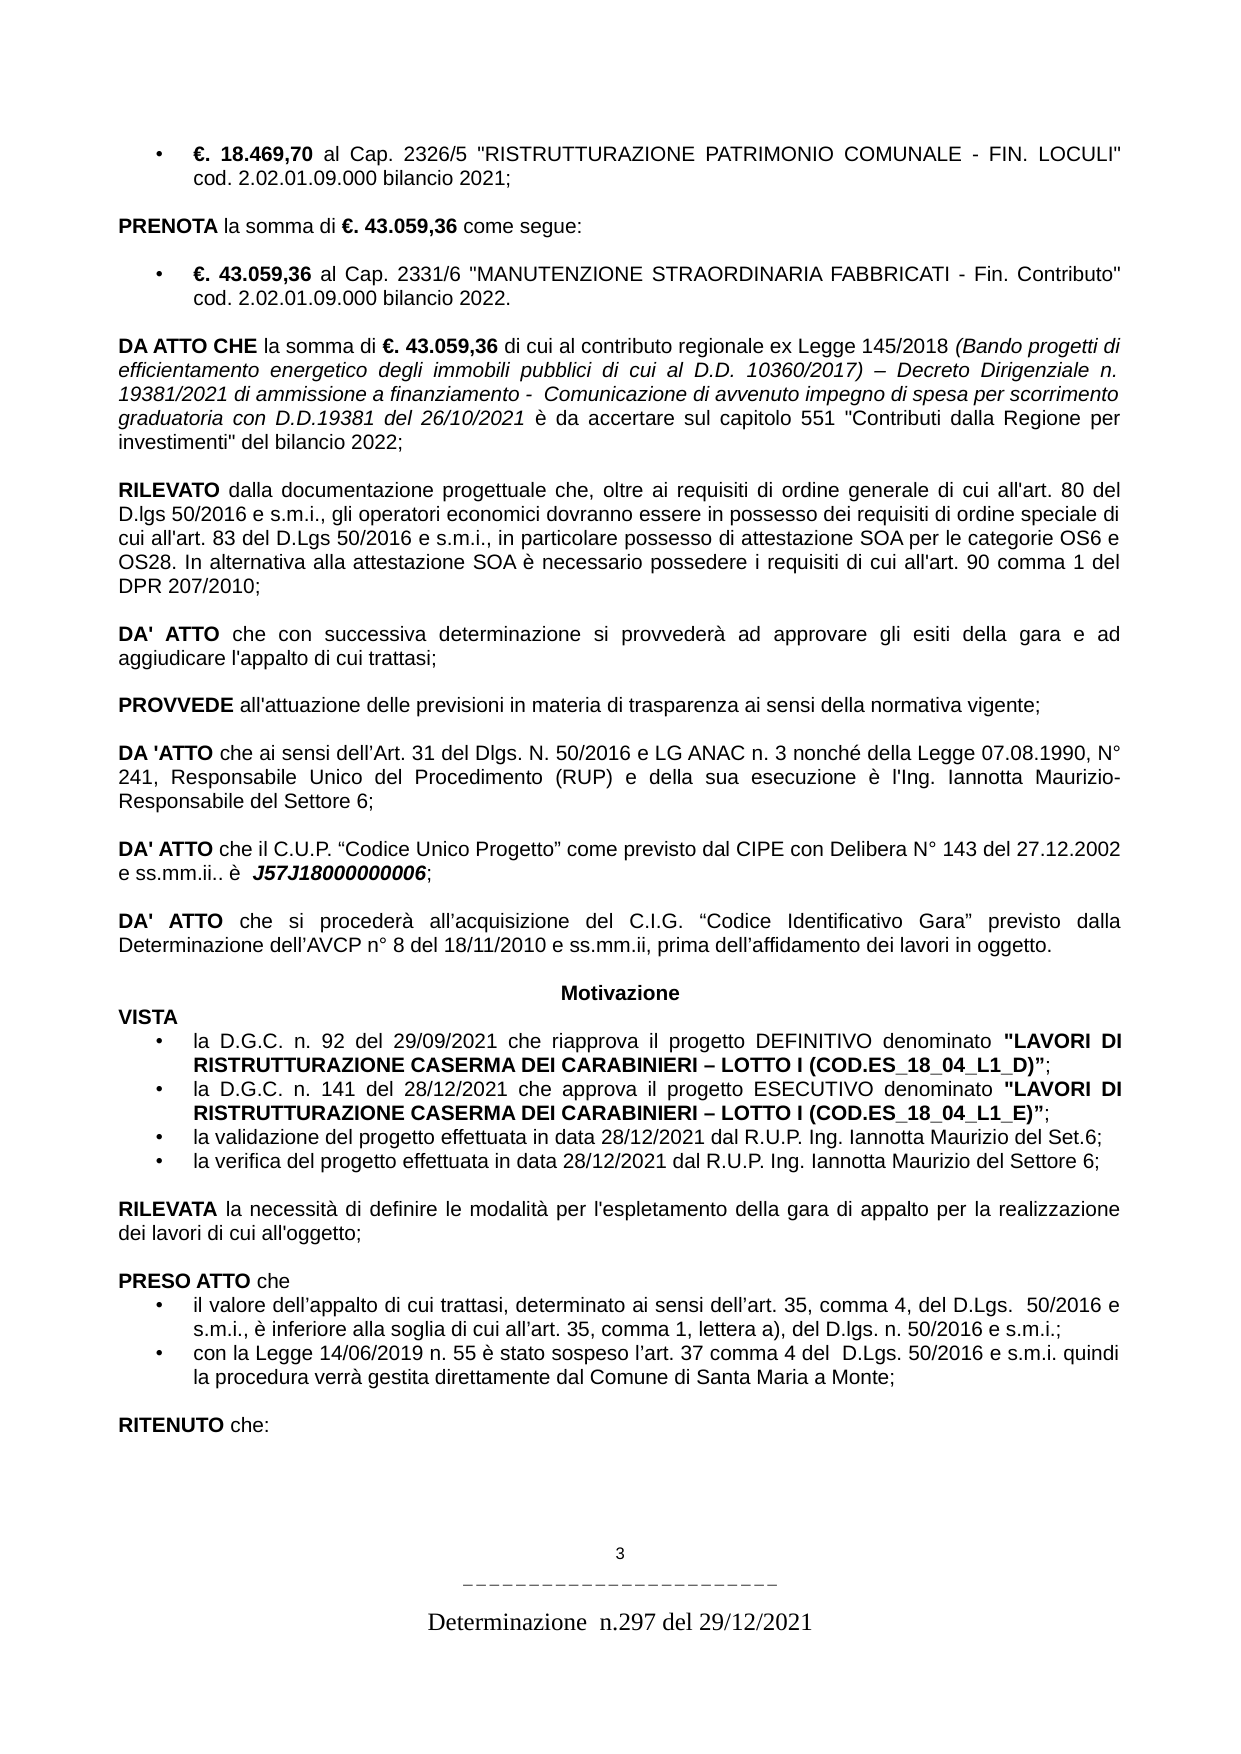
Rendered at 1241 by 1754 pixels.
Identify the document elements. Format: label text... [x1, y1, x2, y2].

text PRESO ATTO che [118, 1269, 1122, 1293]
text RILEVATA la necessità di definire le modalità per l'espletamento della gara di appalto per la realizzazione dei lavori di cui all'oggetto; [118, 1197, 1122, 1245]
text DA' ATTO che con successiva determinazione si provvederà ad approvare gli esiti della gara e ad aggiudicare l'appalto di cui trattasi; [118, 621, 1122, 669]
text PRENOTA la somma di €. 43.059,36 come segue: [118, 214, 1122, 238]
text Motivazione [118, 981, 1122, 1005]
text PROVVEDE all'attuazione delle previsioni in materia di trasparenza ai sensi della normativa vigente; [118, 693, 1122, 717]
list la D.G.C. n. 92 del 29/09/2021 che riapprova il progetto DEFINITIVO denominato "LAVORI DI RISTRUTTURAZIONE CASERMA DEI CARABINIERI – LOTTO I (COD.ES_18_04_L1_D)”; [156, 1029, 1122, 1077]
text DA 'ATTO che ai sensi dell’Art. 31 del Dlgs. N. 50/2016 e LG ANAC n. 3 nonché della Legge 07.08.1990, N° 241, Responsabile Unico del Procedimento (RUP) e della sua esecuzione è l'Ing. Iannotta Maurizio- Responsabile del Settore 6; [118, 741, 1122, 813]
text DA' ATTO che si procederà all’acquisizione del C.I.G. “Codice Identificativo Gara” previsto dalla Determinazione dell’AVCP n° 8 del 18/11/2010 e ss.mm.ii, prima dell’affidamento dei lavori in oggetto. [118, 909, 1122, 957]
list il valore dell’appalto di cui trattasi, determinato ai sensi dell’art. 35, comma 4, del D.Lgs. 50/2016 e s.m.i., è inferiore alla soglia di cui all’art. 35, comma 1, lettera a), del D.lgs. n. 50/2016 e s.m.i.; [156, 1293, 1122, 1341]
list la validazione del progetto effettuata in data 28/12/2021 dal R.U.P. Ing. Iannotta Maurizio del Set.6; [156, 1125, 1122, 1149]
list €. 18.469,70 al Cap. 2326/5 "RISTRUTTURAZIONE PATRIMONIO COMUNALE - FIN. LOCULI" cod. 2.02.01.09.000 bilancio 2021; [156, 142, 1122, 190]
list la D.G.C. n. 141 del 28/12/2021 che approva il progetto ESECUTIVO denominato "LAVORI DI RISTRUTTURAZIONE CASERMA DEI CARABINIERI – LOTTO I (COD.ES_18_04_L1_E)”; [156, 1077, 1122, 1125]
list con la Legge 14/06/2019 n. 55 è stato sospeso l’art. 37 comma 4 del D.Lgs. 50/2016 e s.m.i. quindi la procedura verrà gestita direttamente dal Comune di Santa Maria a Monte; [156, 1341, 1122, 1389]
text RILEVATO dalla documentazione progettuale che, oltre ai requisiti di ordine generale di cui all'art. 80 del D.lgs 50/2016 e s.m.i., gli operatori economici dovranno essere in possesso dei requisiti di ordine speciale di cui all'art. 83 del D.Lgs 50/2016 e s.m.i., in particolare possesso di attestazione SOA per le categorie OS6 e OS28. In alternativa alla attestazione SOA è necessario possedere i requisiti di cui all'art. 90 comma 1 del DPR 207/2010; [118, 478, 1122, 597]
list €. 43.059,36 al Cap. 2331/6 "MANUTENZIONE STRAORDINARIA FABBRICATI - Fin. Contributo" cod. 2.02.01.09.000 bilancio 2022. [156, 262, 1122, 310]
text DA' ATTO che il C.U.P. “Codice Unico Progetto” come previsto dal CIPE con Delibera N° 143 del 27.12.2002 e ss.mm.ii.. è J57J18000000006; [118, 837, 1122, 885]
text DA ATTO CHE la somma di €. 43.059,36 di cui al contributo regionale ex Legge 145/2018 (Bando progetti di efficientamento energetico degli immobili pubblici di cui al D.D. 10360/2017) – Decreto Dirigenziale n. 19381/2021 di ammissione a finanziamento - Comunicazione di avvenuto impegno di spesa per scorrimento graduatoria con D.D.19381 del 26/10/2021 è da accertare sul capitolo 551 "Contributi dalla Regione per investimenti" del bilancio 2022; [118, 334, 1122, 454]
text RITENUTO che: [118, 1413, 1122, 1437]
text VISTA [118, 1005, 1122, 1029]
list la verifica del progetto effettuata in data 28/12/2021 dal R.U.P. Ing. Iannotta Maurizio del Settore 6; [156, 1149, 1122, 1173]
